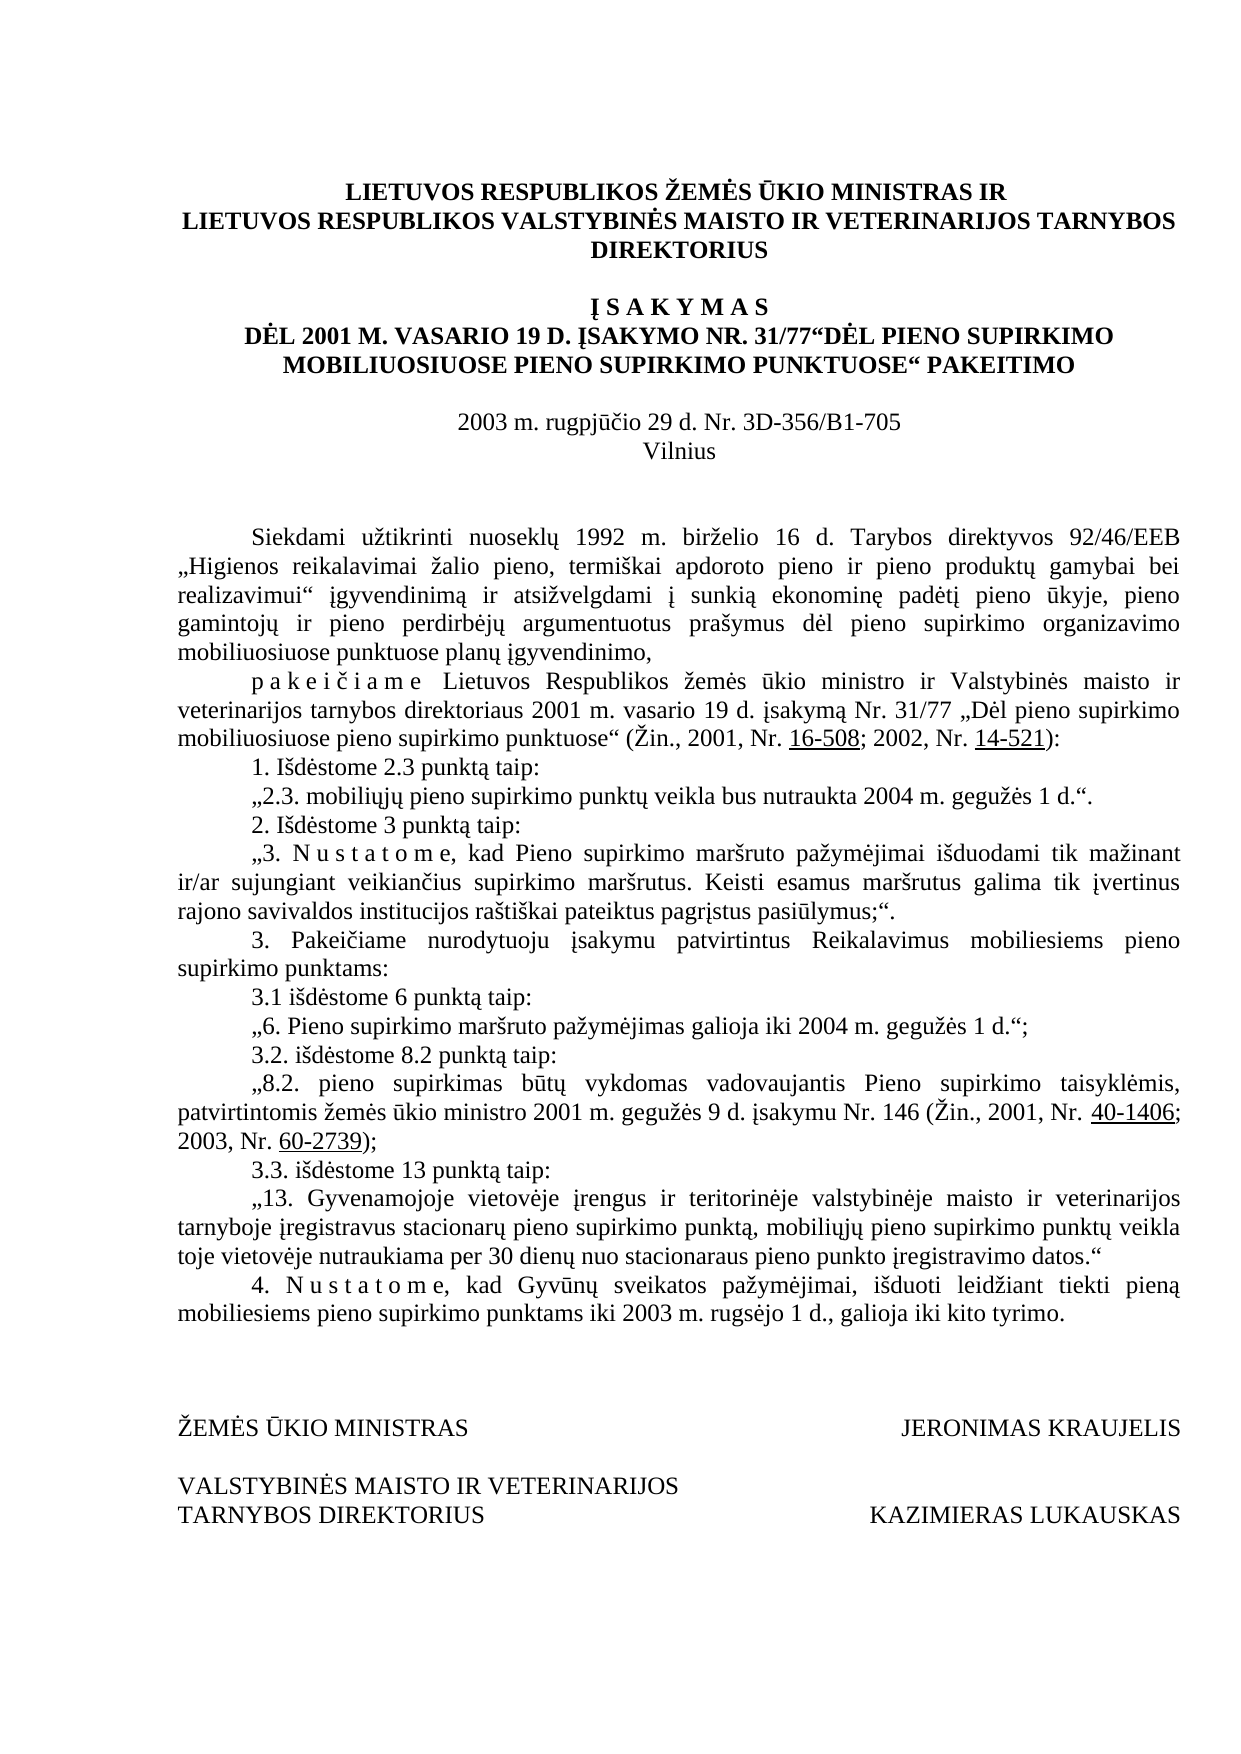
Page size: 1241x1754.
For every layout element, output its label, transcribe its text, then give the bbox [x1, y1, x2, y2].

text „2.3. mobiliųjų pieno supirkimo punktų veikla bus nutraukta 2004 m. gegužės 1 d.“. [177, 781, 1181, 810]
text „6. Pieno supirkimo maršruto pažymėjimas galioja iki 2004 m. gegužės 1 d.“; [177, 1011, 1181, 1040]
text Siekdami užtikrinti nuoseklų 1992 m. birželio 16 d. Tarybos direktyvos 92/46/EEB „Higienos reikalavimai žalio pieno, termiškai apdoroto pieno ir pieno produktų gamybai bei realizavimui“ įgyvendinimą ir atsižvelgdami į sunkią ekonominę padėtį pieno ūkyje, pieno gamintojų ir pieno perdirbėjų argumentuotus prašymus dėl pieno supirkimo organizavimo mobiliuosiuose punktuose planų įgyvendinimo, [177, 522, 1181, 666]
text LIETUVOS RESPUBLIKOS ŽEMĖS ŪKIO MINISTRAS IR [177, 177, 1181, 206]
text 2003 m. rugpjūčio 29 d. Nr. 3D-356/B1-705 [177, 407, 1181, 436]
text 3.1 išdėstome 6 punktą taip: [177, 982, 1181, 1011]
text 1. Išdėstome 2.3 punktą taip: [177, 752, 1181, 781]
text Vilnius [177, 436, 1181, 465]
text „13. Gyvenamojoje vietovėje įrengus ir teritorinėje valstybinėje maisto ir veterinarijos tarnyboje įregistravus stacionarų pieno supirkimo punktą, mobiliųjų pieno supirkimo punktų veikla toje vietovėje nutraukiama per 30 dienų nuo stacionaraus pieno punkto įregistravimo datos.“ [177, 1183, 1181, 1270]
text 3.3. išdėstome 13 punktą taip: [177, 1155, 1181, 1183]
text Į S A K Y M A S [177, 292, 1181, 321]
text „3. Nustatome, kad Pieno supirkimo maršruto pažymėjimai išduodami tik mažinant ir/ar sujungiant veikiančius supirkimo maršrutus. Keisti esamus maršrutus galima tik įvertinus rajono savivaldos institucijos raštiškai pateiktus pagrįstus pasiūlymus;“. [177, 838, 1181, 925]
text 3. Pakeičiame nurodytuoju įsakymu patvirtintus Reikalavimus mobiliesiems pieno supirkimo punktams: [177, 925, 1181, 982]
text pakeičiame Lietuvos Respublikos žemės ūkio ministro ir Valstybinės maisto ir veterinarijos tarnybos direktoriaus 2001 m. vasario 19 d. įsakymą Nr. 31/77 „Dėl pieno supirkimo mobiliuosiuose pieno supirkimo punktuose“ (Žin., 2001, Nr. 16-508; 2002, Nr. 14-521): [177, 666, 1181, 752]
text DĖL 2001 M. VASARIO 19 D. ĮSAKYMO NR. 31/77“DĖL PIENO SUPIRKIMO MOBILIUOSIUOSE PIENO SUPIRKIMO PUNKTUOSE“ PAKEITIMO [177, 321, 1181, 378]
text ŽEMĖS ŪKIO MINISTRAS JERONIMAS KRAUJELIS [177, 1413, 1181, 1442]
text 3.2. išdėstome 8.2 punktą taip: [177, 1040, 1181, 1068]
text VALSTYBINĖS MAISTO IR VETERINARIJOS [177, 1471, 1181, 1500]
text TARNYBOS DIREKTORIUS KAZIMIERAS LUKAUSKAS [177, 1500, 1181, 1528]
text „8.2. pieno supirkimas būtų vykdomas vadovaujantis Pieno supirkimo taisyklėmis, patvirtintomis žemės ūkio ministro 2001 m. gegužės 9 d. įsakymu Nr. 146 (Žin., 2001, Nr. 40-1406; 2003, Nr. 60-2739); [177, 1068, 1181, 1155]
text 2. Išdėstome 3 punktą taip: [177, 810, 1181, 838]
text 4. Nustatome, kad Gyvūnų sveikatos pažymėjimai, išduoti leidžiant tiekti pieną mobiliesiems pieno supirkimo punktams iki 2003 m. rugsėjo 1 d., galioja iki kito tyrimo. [177, 1270, 1181, 1327]
text LIETUVOS RESPUBLIKOS VALSTYBINĖS MAISTO IR VETERINARIJOS TARNYBOS DIREKTORIUS [177, 206, 1181, 263]
